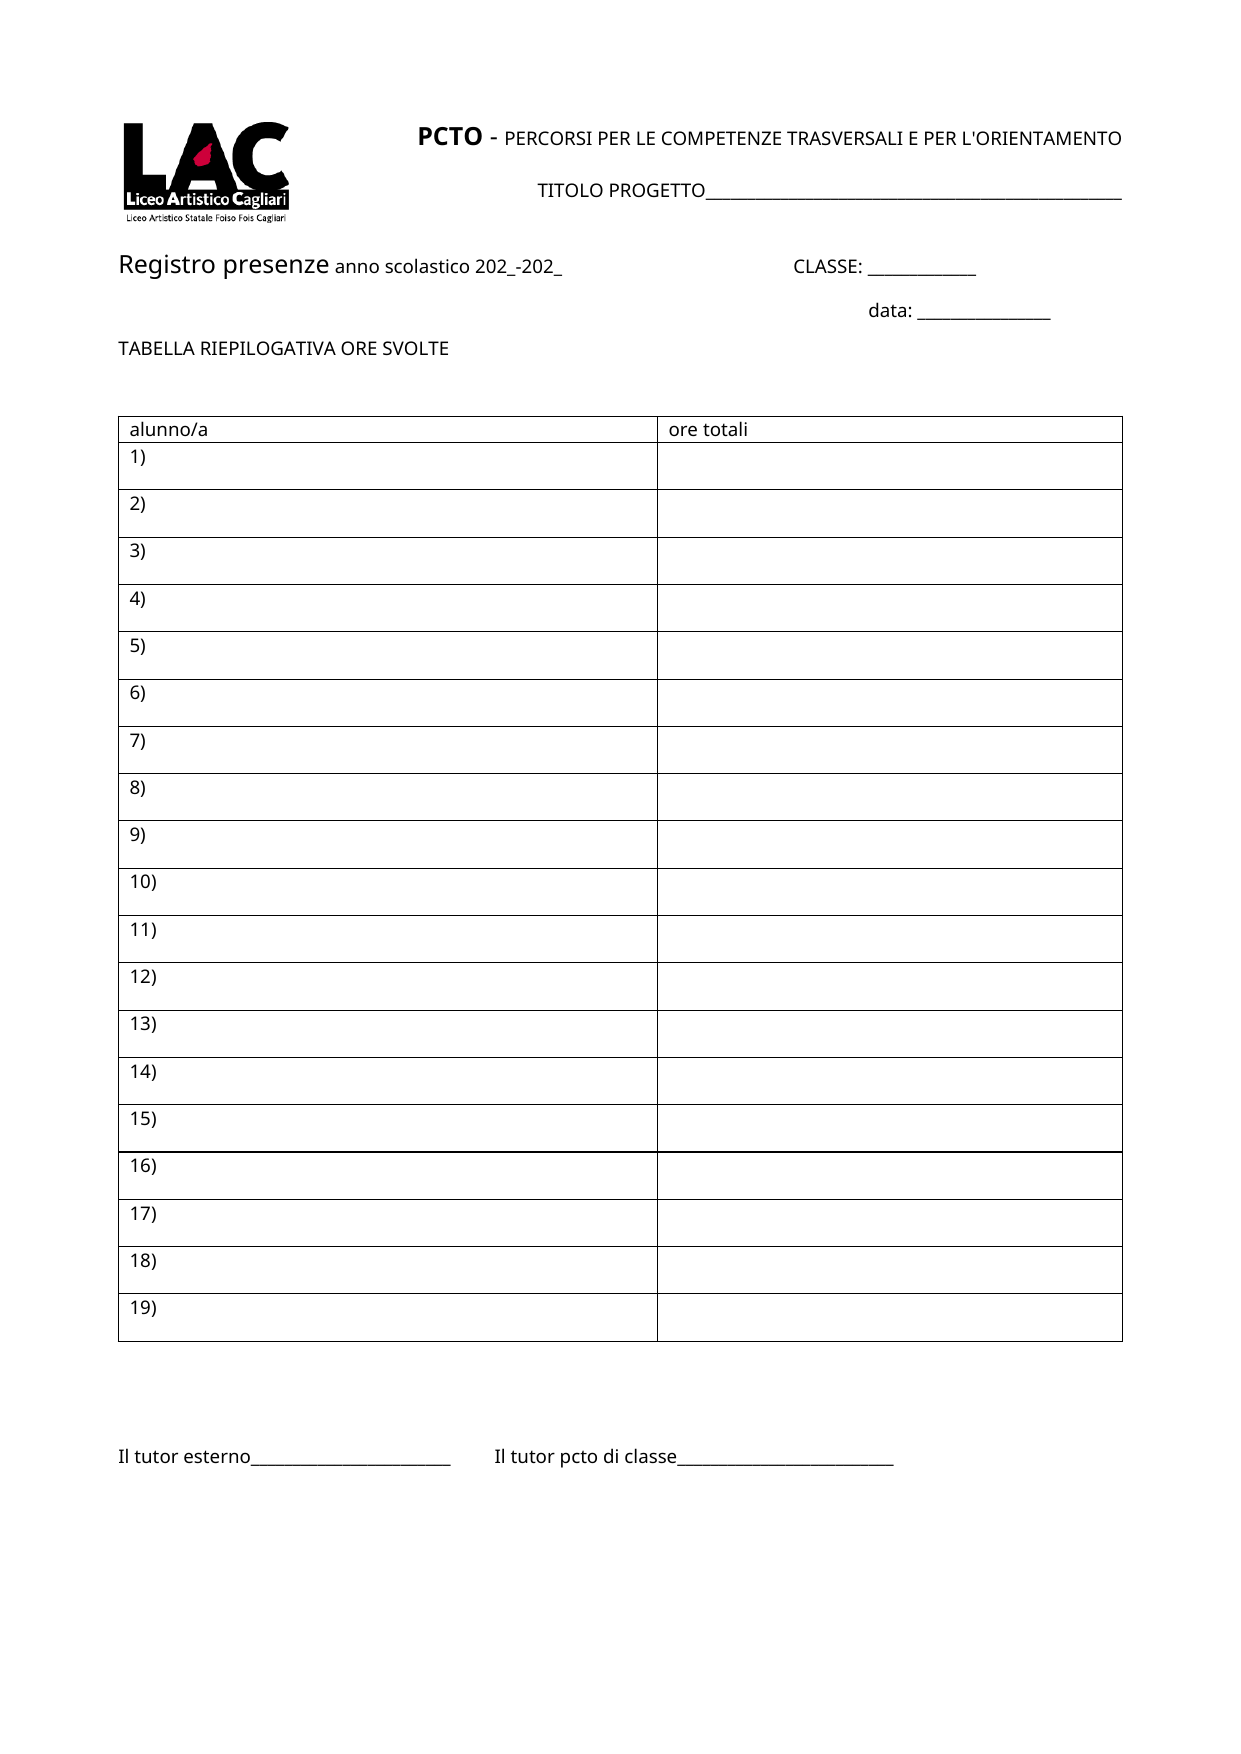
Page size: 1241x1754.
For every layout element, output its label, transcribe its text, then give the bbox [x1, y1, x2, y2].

picture [123, 122, 289, 223]
table_cell 19) [119, 1294, 657, 1341]
text Registro presenze anno scolastico 202_-202_ CLASSE: _____________ [118, 246, 1122, 281]
table_cell [658, 538, 1122, 584]
table_cell 17) [119, 1200, 657, 1246]
table_cell 12) [119, 963, 657, 1009]
table_cell [658, 1058, 1122, 1104]
table_cell [658, 1011, 1122, 1057]
table_cell [658, 585, 1122, 631]
table_cell 6) [119, 680, 657, 726]
table_cell 15) [119, 1105, 657, 1151]
table_cell [658, 869, 1122, 915]
table_cell [658, 1294, 1122, 1341]
table_cell [658, 632, 1122, 678]
table_cell [658, 1105, 1122, 1151]
table_cell 9) [119, 821, 657, 868]
table_cell 5) [119, 632, 657, 678]
table_header ore totali [658, 417, 1122, 442]
table_cell [658, 774, 1122, 820]
table_cell [658, 680, 1122, 726]
text TABELLA RIEPILOGATIVA ORE SVOLTE [118, 336, 1122, 361]
table_cell 16) [119, 1153, 657, 1199]
table_header alunno/a [119, 417, 657, 442]
table_cell 4) [119, 585, 657, 631]
table_cell [658, 916, 1122, 962]
table_cell [658, 963, 1122, 1009]
table_cell 3) [119, 538, 657, 584]
table_cell [658, 1247, 1122, 1293]
table_cell 10) [119, 869, 657, 915]
table_cell 13) [119, 1011, 657, 1057]
table_cell 11) [119, 916, 657, 962]
table_cell [658, 1153, 1122, 1199]
table_cell 8) [119, 774, 657, 820]
text data: ________________ [118, 297, 1122, 323]
table_cell 2) [119, 490, 657, 537]
table_cell 18) [119, 1247, 657, 1293]
table_cell 1) [119, 443, 657, 489]
table_cell 14) [119, 1058, 657, 1104]
table_cell [658, 727, 1122, 773]
text Il tutor esterno________________________ Il tutor pcto di classe__________________________ [118, 1444, 1122, 1469]
table_cell 7) [119, 727, 657, 773]
table_cell [658, 443, 1122, 489]
table_cell [658, 821, 1122, 868]
table_cell [658, 1200, 1122, 1246]
table_cell [658, 490, 1122, 537]
